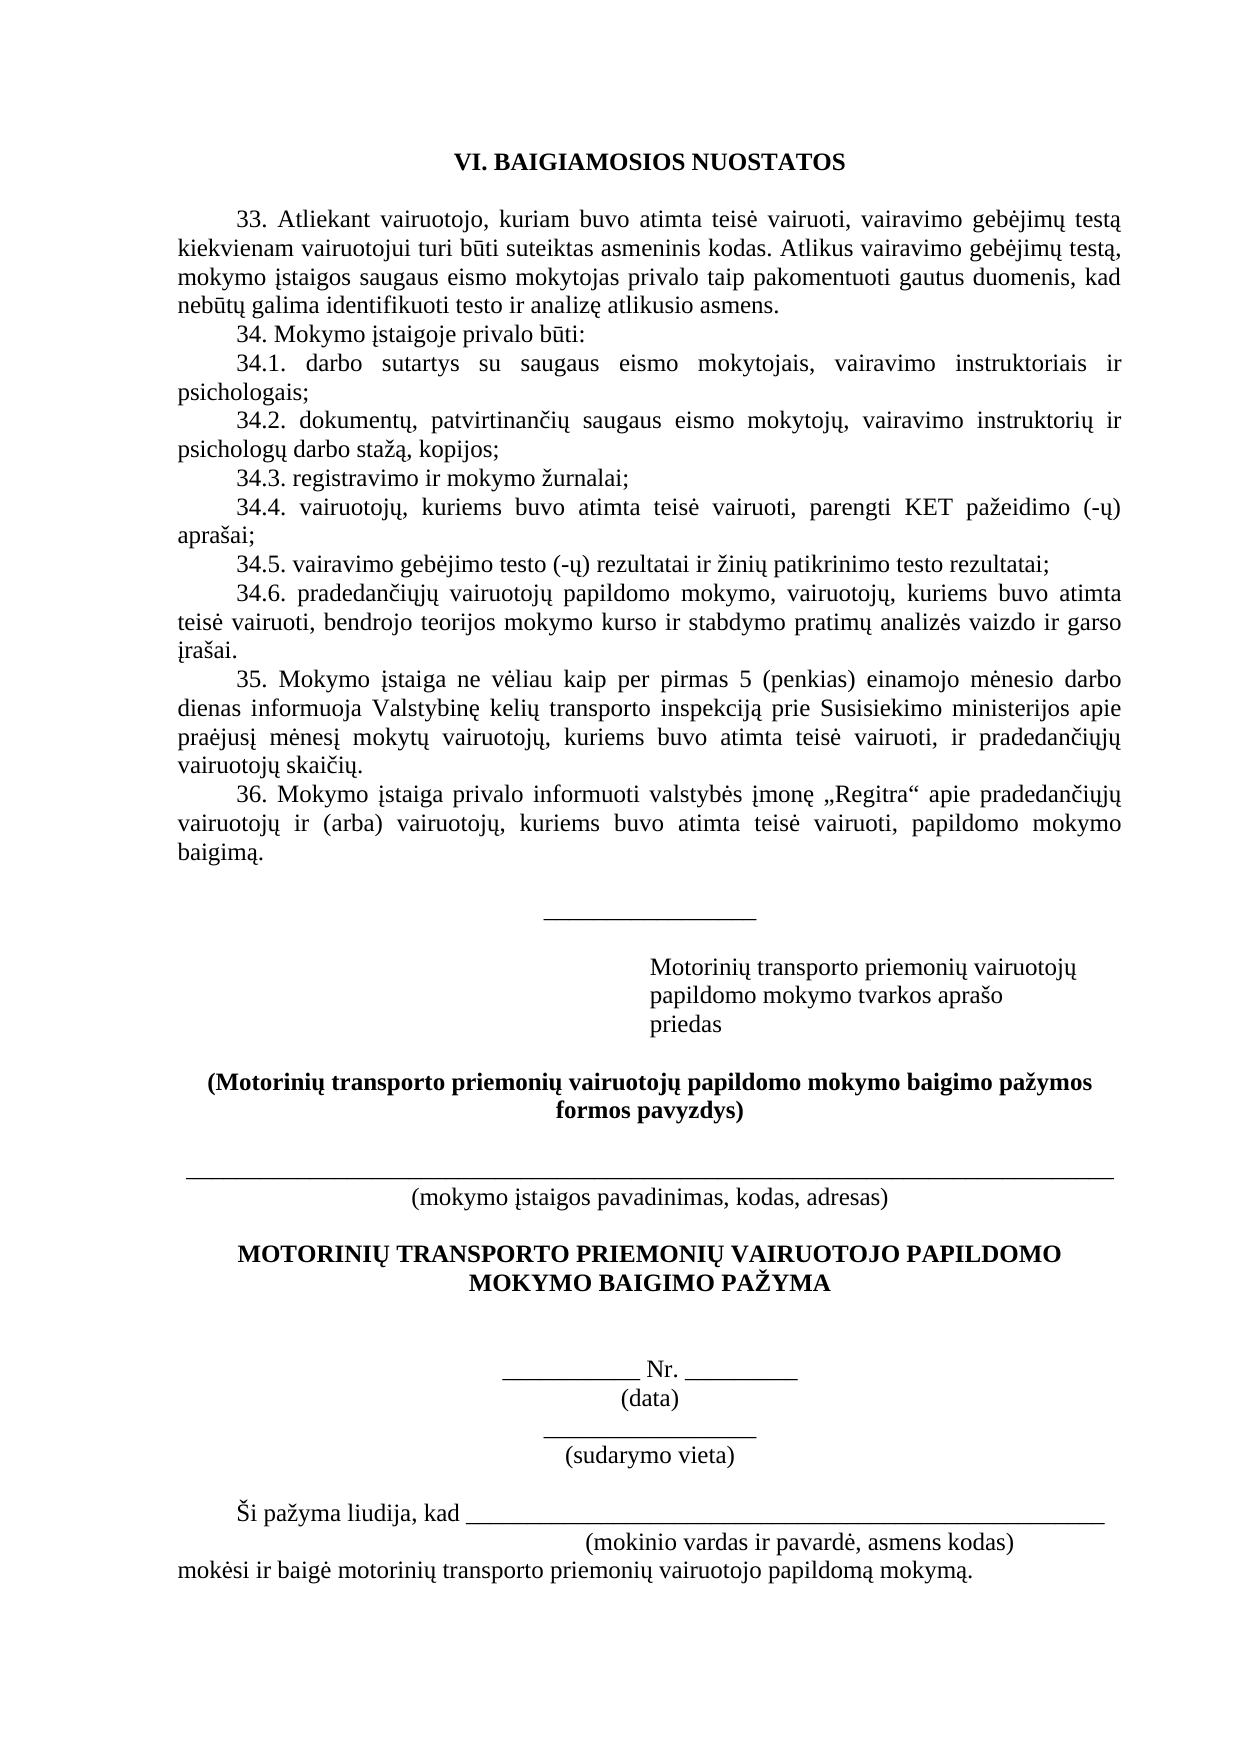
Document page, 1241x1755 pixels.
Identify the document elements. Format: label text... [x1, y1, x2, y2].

text 34.2. dokumentų, patvirtinančių saugaus eismo mokytojų, vairavimo instruktorių ir psichologų darbo stažą, kopijos; [177, 406, 1122, 463]
text VI. BAIGIAMOSIOS NUOSTATOS [177, 147, 1122, 176]
text (mokymo įstaigos pavadinimas, kodas, adresas) [177, 1182, 1122, 1211]
text (data) [177, 1383, 1122, 1412]
text MOTORINIŲ TRANSPORTO PRIEMONIŲ VAIRUOTOJO PAPILDOMO MOKYMO BAIGIMO PAŽYMA [177, 1239, 1122, 1297]
text Ši pažyma liudija, kad [177, 1498, 1122, 1527]
text 34.4. vairuotojų, kuriems buvo atimta teisė vairuoti, parengti KET pažeidimo (-ų) aprašai; [177, 492, 1122, 549]
text Motorinių transporto priemonių vairuotojų papildomo mokymo tvarkos aprašo [649, 952, 1122, 1009]
text priedas [649, 1009, 1122, 1038]
text 34. Mokymo įstaigoje privalo būti: [177, 319, 1122, 348]
text _ [177, 1153, 1122, 1182]
text 36. Mokymo įstaiga privalo informuoti valstybės įmonę „Regitra“ apie pradedančiųjų vairuotojų ir (arba) vairuotojų, kuriems buvo atimta teisė vairuoti, papildomo mokymo baigimą. [177, 779, 1122, 866]
text (mokinio vardas ir pavardė, asmens kodas) [477, 1527, 1122, 1556]
text (Motorinių transporto priemonių vairuotojų papildomo mokymo baigimo pažymos formos pavyzdys) [177, 1067, 1122, 1124]
text 34.3. registravimo ir mokymo žurnalai; [177, 463, 1122, 492]
text _________________ [177, 1412, 1122, 1441]
text (sudarymo vieta) [177, 1441, 1122, 1469]
text 35. Mokymo įstaiga ne vėliau kaip per pirmas 5 (penkias) einamojo mėnesio darbo dienas informuoja Valstybinę kelių transporto inspekciją prie Susisiekimo ministerijos apie praėjusį mėnesį mokytų vairuotojų, kuriems buvo atimta teisė vairuoti, ir pradedančiųjų vairuotojų skaičių. [177, 664, 1122, 779]
text 34.5. vairavimo gebėjimo testo (-ų) rezultatai ir žinių patikrinimo testo rezultatai; [177, 549, 1122, 578]
text ___________ Nr. _________ [177, 1354, 1122, 1383]
text 34.1. darbo sutartys su saugaus eismo mokytojais, vairavimo instruktoriais ir psichologais; [177, 348, 1122, 406]
text mokėsi ir baigė motorinių transporto priemonių vairuotojo papildomą mokymą. [177, 1556, 1122, 1584]
text 34.6. pradedančiųjų vairuotojų papildomo mokymo, vairuotojų, kuriems buvo atimta teisė vairuoti, bendrojo teorijos mokymo kurso ir stabdymo pratimų analizės vaizdo ir garso įrašai. [177, 578, 1122, 664]
text _________________ [177, 894, 1122, 923]
text 33. Atliekant vairuotojo, kuriam buvo atimta teisė vairuoti, vairavimo gebėjimų testą kiekvienam vairuotojui turi būti suteiktas asmeninis kodas. Atlikus vairavimo gebėjimų testą, mokymo įstaigos saugaus eismo mokytojas privalo taip pakomentuoti gautus duomenis, kad nebūtų galima identifikuoti testo ir analizę atlikusio asmens. [177, 204, 1122, 319]
